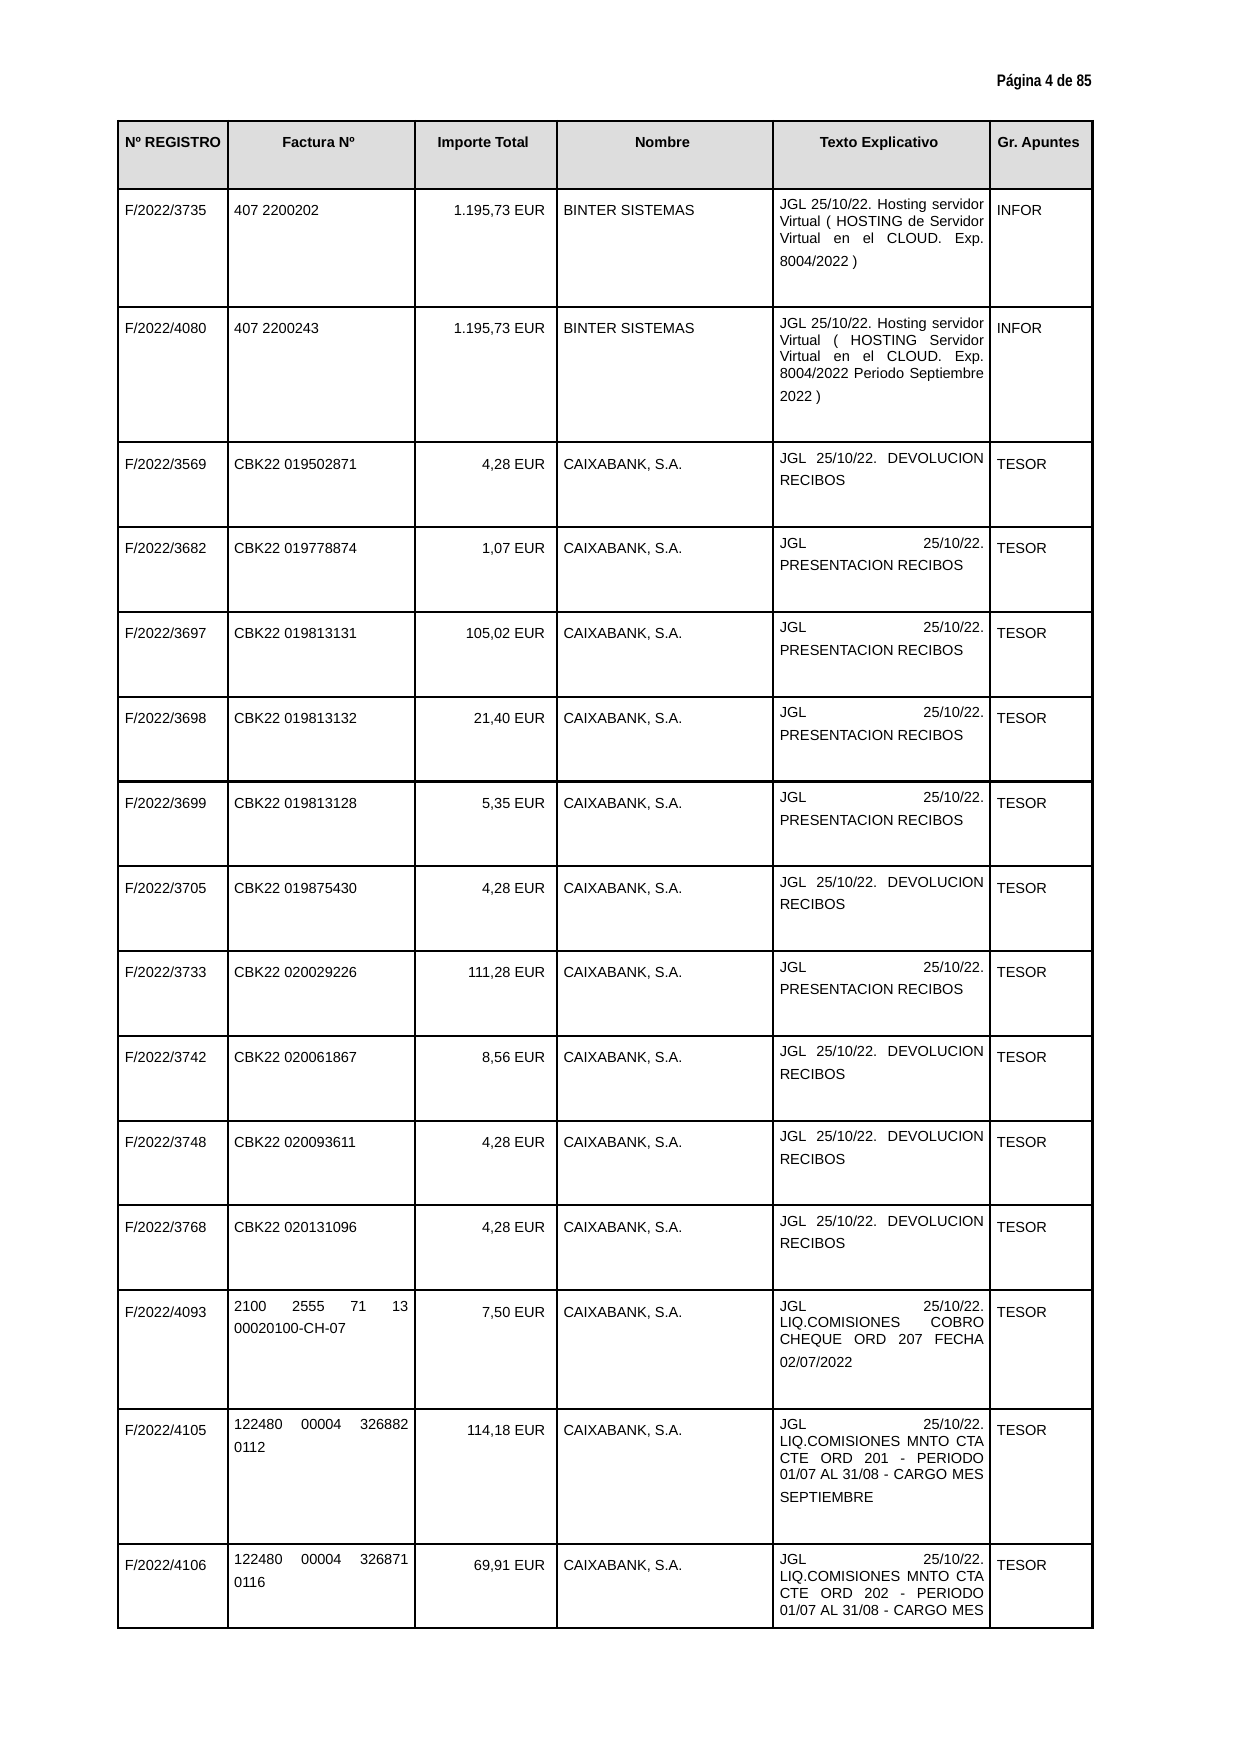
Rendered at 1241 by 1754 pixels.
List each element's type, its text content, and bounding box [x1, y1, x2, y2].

table_cell F/2022/3698 [119, 698, 227, 780]
table_cell F/2022/4105 [119, 1410, 227, 1542]
table_header Gr. Apuntes [991, 122, 1091, 188]
table_cell F/2022/4080 [119, 308, 227, 441]
table_cell CAIXABANK, S.A. [558, 528, 772, 611]
table_cell 407 2200243 [229, 308, 414, 441]
table_cell 4,28 EUR [416, 867, 556, 950]
table_cell BINTER SISTEMAS [558, 190, 772, 306]
table_cell F/2022/3705 [119, 867, 227, 950]
table_cell CBK22 019813128 [229, 783, 414, 865]
table_cell TESOR [991, 443, 1091, 526]
table_cell INFOR [991, 308, 1091, 441]
table_cell F/2022/4106 [119, 1545, 227, 1627]
table_cell CBK22 020093611 [229, 1122, 414, 1204]
table_cell CAIXABANK, S.A. [558, 952, 772, 1035]
table_cell F/2022/3733 [119, 952, 227, 1035]
table_cell TESOR [991, 1545, 1091, 1627]
table_header Factura Nº [229, 122, 414, 188]
table_cell 111,28 EUR [416, 952, 556, 1035]
table_cell TESOR [991, 1291, 1091, 1407]
table_cell 2100 2555 71 13 00020100-CH-07 [229, 1291, 414, 1407]
table_cell F/2022/3742 [119, 1037, 227, 1119]
table_cell TESOR [991, 783, 1091, 865]
table_cell TESOR [991, 867, 1091, 950]
table_cell TESOR [991, 698, 1091, 780]
table_cell TESOR [991, 1037, 1091, 1119]
table_cell F/2022/3699 [119, 783, 227, 865]
table_cell CBK22 019778874 [229, 528, 414, 611]
table_cell 407 2200202 [229, 190, 414, 306]
table_cell CAIXABANK, S.A. [558, 1291, 772, 1407]
table_cell 4,28 EUR [416, 1206, 556, 1289]
table_cell JGL 25/10/22. PRESENTACION RECIBOS [774, 698, 989, 780]
table_cell JGL 25/10/22. PRESENTACION RECIBOS [774, 613, 989, 696]
table_cell 1.195,73 EUR [416, 308, 556, 441]
table_cell 7,50 EUR [416, 1291, 556, 1407]
table_cell 114,18 EUR [416, 1410, 556, 1542]
table_cell F/2022/4093 [119, 1291, 227, 1407]
table_cell JGL 25/10/22. LIQ.COMISIONES COBRO CHEQUE ORD 207 FECHA 02/07/2022 [774, 1291, 989, 1407]
table_cell CAIXABANK, S.A. [558, 1122, 772, 1204]
table_cell CAIXABANK, S.A. [558, 1410, 772, 1542]
table_cell JGL 25/10/22. DEVOLUCION RECIBOS [774, 1122, 989, 1204]
table_cell JGL 25/10/22. DEVOLUCION RECIBOS [774, 443, 989, 526]
table_cell F/2022/3748 [119, 1122, 227, 1204]
table_cell CBK22 020131096 [229, 1206, 414, 1289]
table_cell TESOR [991, 1410, 1091, 1542]
table_cell CAIXABANK, S.A. [558, 1037, 772, 1119]
table_cell CAIXABANK, S.A. [558, 443, 772, 526]
table_cell 4,28 EUR [416, 443, 556, 526]
table_cell JGL 25/10/22. Hosting servidor Virtual ( HOSTING Servidor Virtual en el CLOUD. Exp. 8004/2022 Periodo Septiembre 2022 ) [774, 308, 989, 441]
table_cell INFOR [991, 190, 1091, 306]
table_cell JGL 25/10/22. DEVOLUCION RECIBOS [774, 867, 989, 950]
table_header Nombre [558, 122, 772, 188]
table_cell F/2022/3682 [119, 528, 227, 611]
table_cell JGL 25/10/22. LIQ.COMISIONES MNTO CTA CTE ORD 201 - PERIODO 01/07 AL 31/08 - CARGO MES SEPTIEMBRE [774, 1410, 989, 1542]
table_cell F/2022/3697 [119, 613, 227, 696]
table_cell TESOR [991, 952, 1091, 1035]
table_cell CAIXABANK, S.A. [558, 867, 772, 950]
table_cell F/2022/3569 [119, 443, 227, 526]
table_cell CBK22 020029226 [229, 952, 414, 1035]
table_cell F/2022/3768 [119, 1206, 227, 1289]
table_cell 4,28 EUR [416, 1122, 556, 1204]
table_cell TESOR [991, 613, 1091, 696]
table_cell CBK22 019813131 [229, 613, 414, 696]
table_cell CAIXABANK, S.A. [558, 1206, 772, 1289]
table_cell CAIXABANK, S.A. [558, 783, 772, 865]
table_cell CBK22 019813132 [229, 698, 414, 780]
table_cell 69,91 EUR [416, 1545, 556, 1627]
table_cell JGL 25/10/22. PRESENTACION RECIBOS [774, 783, 989, 865]
table_cell 122480 00004 326871 0116 [229, 1545, 414, 1627]
table_header Texto Explicativo [774, 122, 989, 188]
table_cell 5,35 EUR [416, 783, 556, 865]
table_cell CBK22 020061867 [229, 1037, 414, 1119]
table_cell 1.195,73 EUR [416, 190, 556, 306]
table_cell 122480 00004 326882 0112 [229, 1410, 414, 1542]
table_cell 1,07 EUR [416, 528, 556, 611]
table_cell JGL 25/10/22. Hosting servidor Virtual ( HOSTING de Servidor Virtual en el CLOUD. Exp. 8004/2022 ) [774, 190, 989, 306]
table_cell CAIXABANK, S.A. [558, 613, 772, 696]
table_cell JGL 25/10/22. DEVOLUCION RECIBOS [774, 1037, 989, 1119]
table_cell F/2022/3735 [119, 190, 227, 306]
table_cell TESOR [991, 1122, 1091, 1204]
table_cell JGL 25/10/22. LIQ.COMISIONES MNTO CTA CTE ORD 202 - PERIODO 01/07 AL 31/08 - CARGO MES [774, 1545, 989, 1627]
table_cell 105,02 EUR [416, 613, 556, 696]
table_cell JGL 25/10/22. PRESENTACION RECIBOS [774, 528, 989, 611]
table_cell CAIXABANK, S.A. [558, 698, 772, 780]
table_cell CBK22 019502871 [229, 443, 414, 526]
table_cell TESOR [991, 528, 1091, 611]
table_header Importe Total [416, 122, 556, 188]
table_cell BINTER SISTEMAS [558, 308, 772, 441]
table_cell 21,40 EUR [416, 698, 556, 780]
table_cell JGL 25/10/22. PRESENTACION RECIBOS [774, 952, 989, 1035]
table_cell 8,56 EUR [416, 1037, 556, 1119]
table_cell TESOR [991, 1206, 1091, 1289]
table_header Nº REGISTRO [119, 122, 227, 188]
table_cell CAIXABANK, S.A. [558, 1545, 772, 1627]
table_cell JGL 25/10/22. DEVOLUCION RECIBOS [774, 1206, 989, 1289]
table_cell CBK22 019875430 [229, 867, 414, 950]
